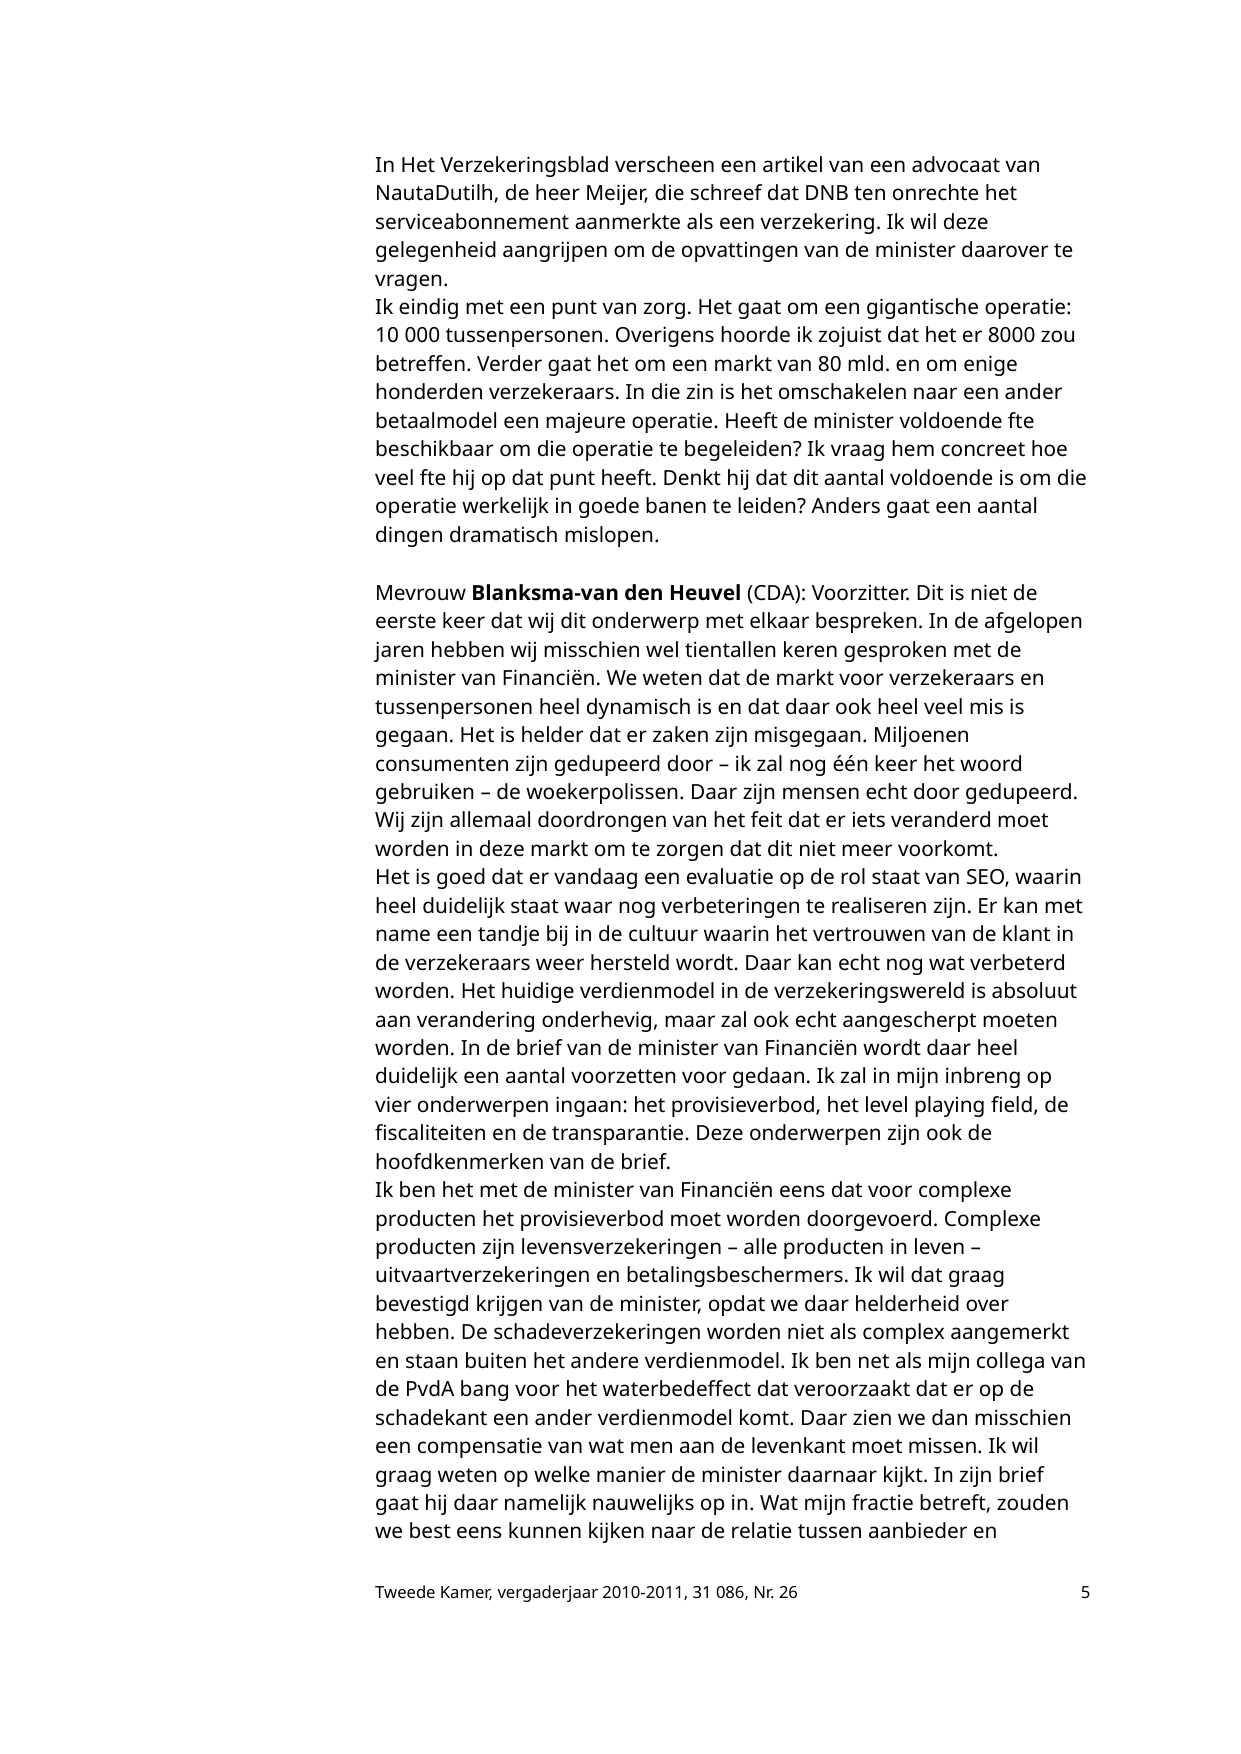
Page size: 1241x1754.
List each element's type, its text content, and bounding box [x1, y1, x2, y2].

text Het is goed dat er vandaag een evaluatie op de rol staat van SEO, waarin heel duidelijk staat waar nog verbeteringen te realiseren zijn. Er kan met name een tandje bij in de cultuur waarin het vertrouwen van de klant in de verzekeraars weer hersteld wordt. Daar kan echt nog wat verbeterd worden. Het huidige verdienmodel in de verzekeringswereld is absoluut aan verandering onderhevig, maar zal ook echt aangescherpt moeten worden. In de brief van de minister van Financiën wordt daar heel duidelijk een aantal voorzetten voor gedaan. Ik zal in mijn inbreng op vier onderwerpen ingaan: het provisieverbod, het level playing field, de fiscaliteiten en de transparantie. Deze onderwerpen zijn ook de hoofdkenmerken van de brief. [375, 862, 1090, 1175]
text In Het Verzekeringsblad verscheen een artikel van een advocaat van NautaDutilh, de heer Meijer, die schreef dat DNB ten onrechte het serviceabonnement aanmerkte als een verzekering. Ik wil deze gelegenheid aangrijpen om de opvattingen van de minister daarover te vragen. [375, 150, 1090, 292]
text Ik ben het met de minister van Financiën eens dat voor complexe producten het provisieverbod moet worden doorgevoerd. Complexe producten zijn levensverzekeringen – alle producten in leven – uitvaartverzekeringen en betalingsbeschermers. Ik wil dat graag bevestigd krijgen van de minister, opdat we daar helderheid over hebben. De schadeverzekeringen worden niet als complex aangemerkt en staan buiten het andere verdienmodel. Ik ben net als mijn collega van de PvdA bang voor het waterbedeffect dat veroorzaakt dat er op de schadekant een ander verdienmodel komt. Daar zien we dan misschien een compensatie van wat men aan de levenkant moet missen. Ik wil graag weten op welke manier de minister daarnaar kijkt. In zijn brief gaat hij daar namelijk nauwelijks op in. Wat mijn fractie betreft, zouden we best eens kunnen kijken naar de relatie tussen aanbieder en [375, 1175, 1090, 1545]
text Ik eindig met een punt van zorg. Het gaat om een gigantische operatie: 10 000 tussenpersonen. Overigens hoorde ik zojuist dat het er 8000 zou betreffen. Verder gaat het om een markt van 80 mld. en om enige honderden verzekeraars. In die zin is het omschakelen naar een ander betaalmodel een majeure operatie. Heeft de minister voldoende fte beschikbaar om die operatie te begeleiden? Ik vraag hem concreet hoe veel fte hij op dat punt heeft. Denkt hij dat dit aantal voldoende is om die operatie werkelijk in goede banen te leiden? Anders gaat een aantal dingen dramatisch mislopen. [375, 292, 1090, 548]
text Mevrouw Blanksma-van den Heuvel (CDA): Voorzitter. Dit is niet de eerste keer dat wij dit onderwerp met elkaar bespreken. In de afgelopen jaren hebben wij misschien wel tientallen keren gesproken met de minister van Financiën. We weten dat de markt voor verzekeraars en tussenpersonen heel dynamisch is en dat daar ook heel veel mis is gegaan. Het is helder dat er zaken zijn misgegaan. Miljoenen consumenten zijn gedupeerd door – ik zal nog één keer het woord gebruiken – de woekerpolissen. Daar zijn mensen echt door gedupeerd. Wij zijn allemaal doordrongen van het feit dat er iets veranderd moet worden in deze markt om te zorgen dat dit niet meer voorkomt. [375, 578, 1090, 862]
